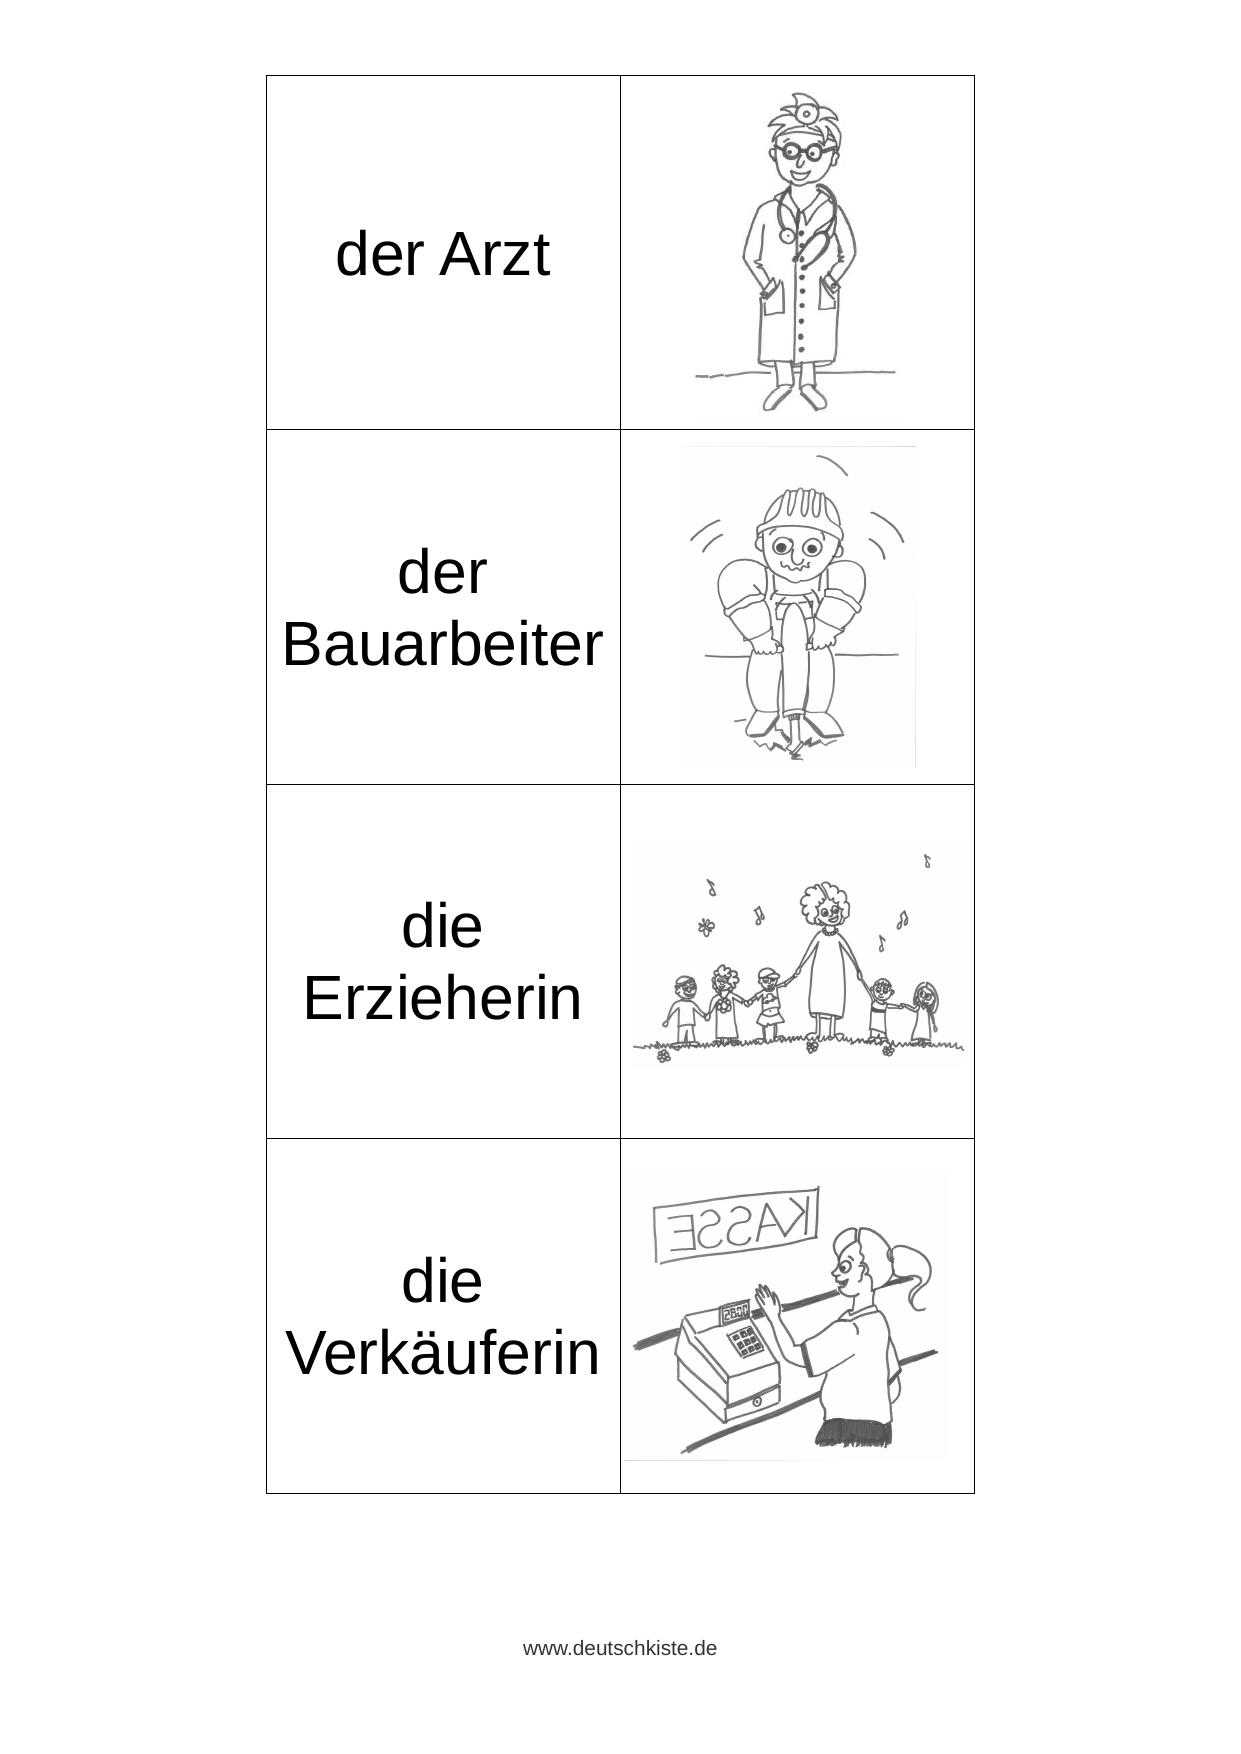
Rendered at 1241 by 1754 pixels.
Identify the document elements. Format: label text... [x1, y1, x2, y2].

table_cell der Arzt [267, 76, 620, 429]
table_cell [621, 785, 974, 1138]
table_cell die Erzieherin [267, 785, 620, 1138]
table_cell der Bauarbeiter [267, 430, 620, 784]
table_cell [621, 76, 974, 429]
table_cell [621, 1139, 974, 1492]
table_cell die Verkäuferin [267, 1139, 620, 1492]
table_cell [621, 430, 974, 784]
